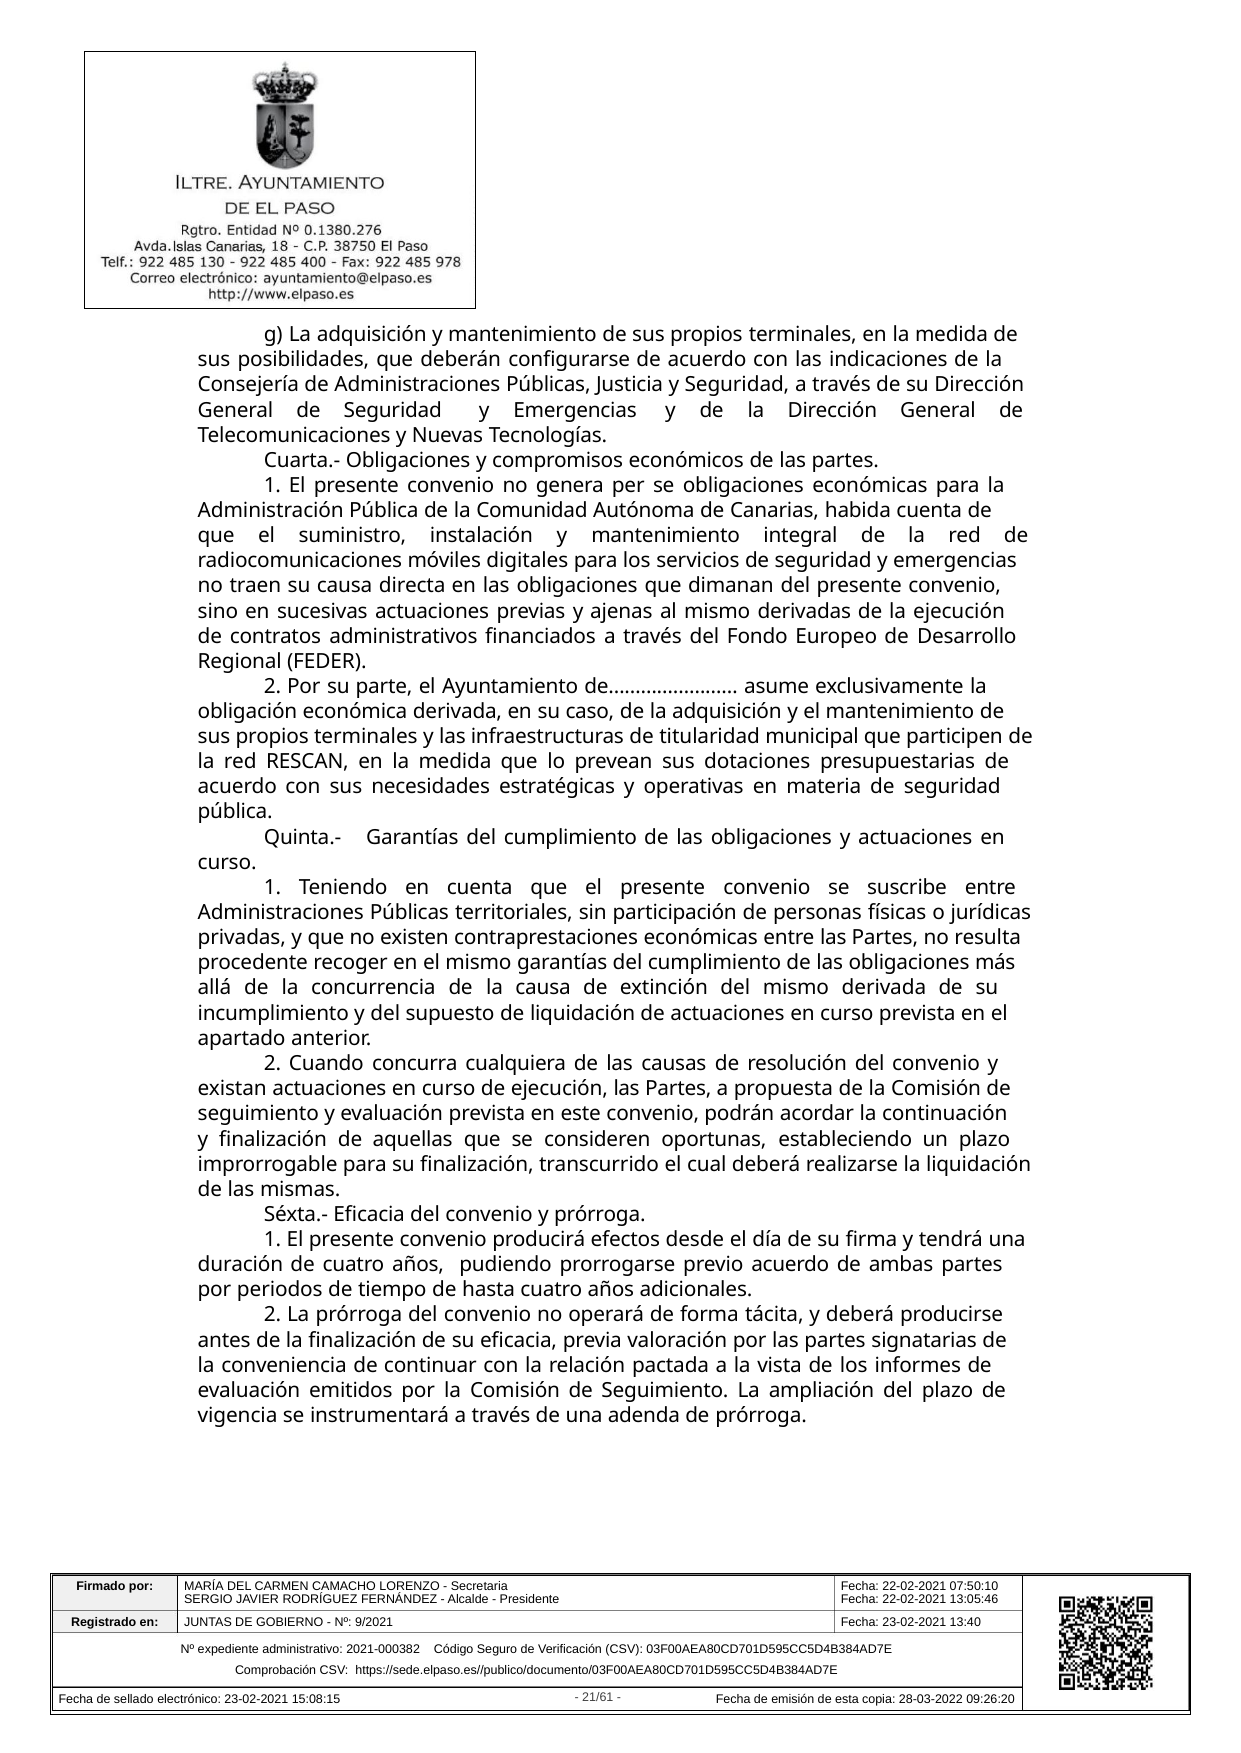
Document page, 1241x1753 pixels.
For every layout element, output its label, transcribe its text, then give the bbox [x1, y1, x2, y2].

text y [478, 397, 513, 422]
text 1 [264, 1227, 275, 1251]
text - 21/61 - [574, 1691, 639, 1705]
text Administraciones Públicas territoriales, sin participación de personas físicas o jurídicas [197, 900, 1068, 925]
text . Por su parte, el Ayuntamiento de…………………… asume exclusivamente la [275, 674, 1068, 698]
text vigencia se instrumentará a través de una adenda de prórroga. [197, 1403, 1067, 1427]
text procedente recoger en el mismo garantías del cumplimiento de las obligaciones más [197, 950, 1068, 975]
text Fecha: 22-02-2021 07:50:10 [841, 1579, 1022, 1593]
text JUNTAS DE GOBIERNO - Nº: 9/2021 [184, 1615, 419, 1629]
picture [51, 1574, 1190, 1714]
text seguimiento y evaluación prevista en este convenio, podrán acordar la continuación [197, 1101, 1068, 1126]
text duración de cuatro años, pudiendo prorrogarse previo acuerdo de ambas partes [197, 1252, 1067, 1277]
text pública. [197, 799, 1067, 824]
text radiocomunicaciones móviles digitales para los servicios de seguridad y emergencias [197, 548, 1067, 573]
text y [665, 397, 699, 422]
text la conveniencia de continuar con la relación pactada a la vista de los informes de [197, 1352, 1067, 1377]
text Séxta.- Eficacia del convenio y prórroga. [264, 1202, 693, 1226]
text sus propios terminales y las infraestructuras de titularidad municipal que participen de [197, 724, 1067, 749]
text . Teniendo en cuenta que el presente convenio se suscribe entre [275, 875, 1067, 899]
text por periodos de tiempo de hasta cuatro años adicionales. [197, 1277, 1067, 1302]
text acuerdo con sus necesidades estratégicas y operativas en materia de seguridad [197, 774, 1067, 799]
text mantenimiento integral de la red de [592, 523, 1068, 547]
text MARÍA DEL CARMEN CAMACHO LORENZO - Secretaria [184, 1579, 586, 1593]
picture [85, 52, 475, 308]
text evaluación emitidos por la Comisión de Seguimiento. La ampliación del plazo de [197, 1378, 1067, 1402]
text existan actuaciones en curso de ejecución, las Partes, a propuesta de la Comisión de [197, 1076, 1068, 1101]
text Fecha de sellado electrónico: 23-02-2021 15:08:15 [58, 1692, 365, 1706]
text antes de la finalización de su eficacia, previa valoración por las partes signatarias de [197, 1327, 1067, 1352]
text Cuarta.- Obligaciones y compromisos económicos de las partes. [264, 447, 1068, 472]
text Regional (FEDER). [197, 649, 1067, 673]
text Registrado en: [71, 1615, 177, 1629]
text Quinta.- Garantías del cumplimiento de las obligaciones y actuaciones en [264, 824, 1067, 849]
text que el suministro, instalación [197, 523, 556, 547]
text apartado anterior. [197, 1026, 1068, 1050]
text curso. [197, 849, 1067, 874]
text y [556, 523, 592, 548]
text Fecha de emisión de esta copia: 28-03-2022 09:26:20 [716, 1692, 1040, 1706]
text Fecha: 22-02-2021 13:05:46 [841, 1593, 1022, 1607]
text incumplimiento y del supuesto de liquidación de actuaciones en curso prevista en el [197, 1001, 1068, 1025]
text SERGIO JAVIER RODRÍGUEZ FERNÁNDEZ - Alcalde - Presidente [184, 1593, 586, 1607]
text sino en sucesivas actuaciones previas y ajenas al mismo derivadas de la ejecución [197, 599, 1067, 623]
text 2 [264, 674, 275, 698]
text sus posibilidades, que deberán configurarse de acuerdo con las indicaciones de la [197, 347, 1068, 372]
text no traen su causa directa en las obligaciones que dimanan del presente convenio, [197, 573, 1067, 598]
text . El presente convenio producirá efectos desde el día de su firma y tendrá una [275, 1227, 1067, 1251]
text la red RESCAN, en la medida que lo prevean sus dotaciones presupuestarias de [197, 749, 1067, 774]
text allá de la concurrencia de la causa de extinción del mismo derivada de su [197, 975, 1068, 1000]
text Firmado por: [76, 1579, 172, 1593]
text de contratos administrativos financiados a través del Fondo Europeo de Desarrollo [197, 624, 1067, 648]
text General de Seguridad [197, 397, 478, 422]
text g) La adquisición y mantenimiento de sus propios terminales, en la medida de [264, 322, 1068, 346]
text . La prórroga del convenio no operará de forma tácita, y deberá producirse [275, 1302, 1067, 1327]
text Comprobación CSV: https://sede.elpaso.es//publico/documento/03F00AEA80CD701D595CC5D4B384AD7E [235, 1663, 918, 1677]
text de la Dirección General de [699, 397, 1067, 422]
text y finalización de aquellas que se consideren oportunas, estableciendo un plazo [197, 1126, 1068, 1151]
text Nº expediente administrativo: 2021-000382 Código Seguro de Verificación (CSV): 03F00AEA80CD701D595CC5D4B384AD7E [180, 1642, 918, 1656]
text 2 [264, 1051, 275, 1075]
text 2 [264, 1302, 275, 1327]
text 1 [264, 875, 275, 899]
text Consejería de Administraciones Públicas, Justicia y Seguridad, a través de su Dirección [197, 372, 1068, 397]
text improrrogable para su finalización, transcurrido el cual deberá realizarse la liquidación [197, 1151, 1068, 1176]
text privadas, y que no existen contraprestaciones económicas entre las Partes, no resulta [197, 925, 1068, 950]
text . El presente convenio no genera per se obligaciones económicas para la [300, 473, 1068, 497]
text Telecomunicaciones y Nuevas Tecnologías. [197, 422, 1068, 447]
text Administración Pública de la Comunidad Autónoma de Canarias, habida cuenta de [197, 498, 1068, 522]
text Fecha: 23-02-2021 13:40 [841, 1615, 1002, 1629]
text . Cuando concurra cualquiera de las causas de resolución del convenio y [275, 1051, 1068, 1075]
text obligación económica derivada, en su caso, de la adquisición y el mantenimiento de [197, 699, 1067, 723]
text Emergencias [513, 397, 665, 422]
text 1 [264, 473, 300, 497]
text de las mismas. [197, 1176, 1068, 1201]
